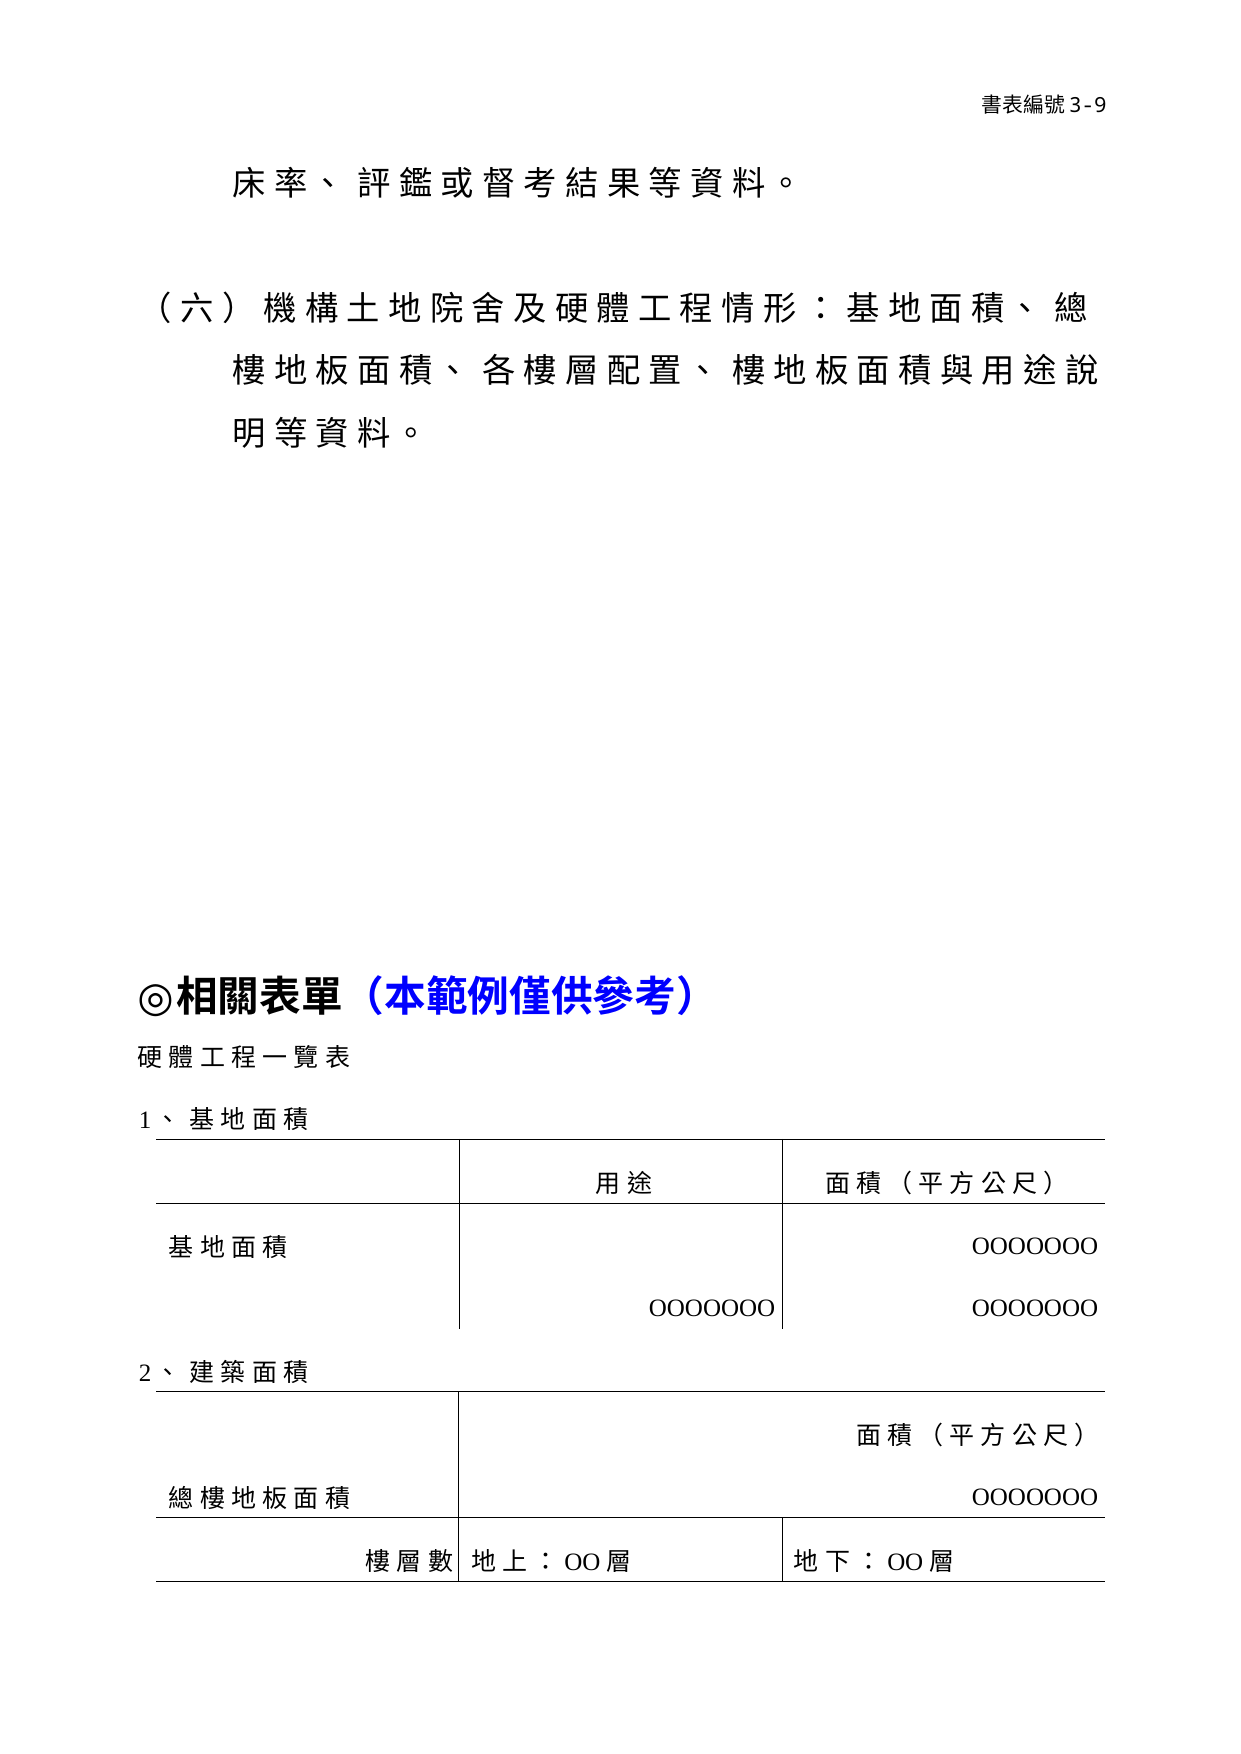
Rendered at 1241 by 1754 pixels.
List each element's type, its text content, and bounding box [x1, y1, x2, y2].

text 1、基地面積 [134, 1076, 1103, 1139]
table_cell OOOOOOO [460, 1266, 782, 1328]
table_cell 地下：OO層 [783, 1518, 1105, 1581]
table_cell OOOOOOO [459, 1455, 1105, 1517]
table_cell [156, 1266, 459, 1328]
text ◎相關表單（本範例僅供參考） [134, 951, 1103, 1014]
text 硬體工程一覽表 [134, 1014, 1103, 1076]
table_header [156, 1392, 458, 1454]
table_header 用途 [460, 1140, 782, 1202]
table_header [156, 1140, 459, 1202]
table_header 面積（平方公尺） [459, 1392, 1105, 1454]
table_cell 樓層數 [156, 1518, 458, 1581]
table_cell 地上：OO層 [459, 1518, 782, 1581]
table_cell 總樓地板面積 [156, 1455, 458, 1517]
table_cell OOOOOOO [783, 1204, 1105, 1266]
table_header 面積（平方公尺） [783, 1140, 1105, 1202]
table_cell OOOOOOO [783, 1266, 1105, 1328]
table_cell [460, 1204, 782, 1266]
text （六）機構土地院舍及硬體工程情形：基地面積、總樓地板面積、各樓層配置、樓地板面積與用途說明等資料。 [134, 264, 1103, 451]
text 2、建築面積 [134, 1328, 1103, 1391]
table_cell 基地面積 [156, 1204, 459, 1266]
text 床率、評鑑或督考結果等資料。 [134, 139, 1103, 201]
